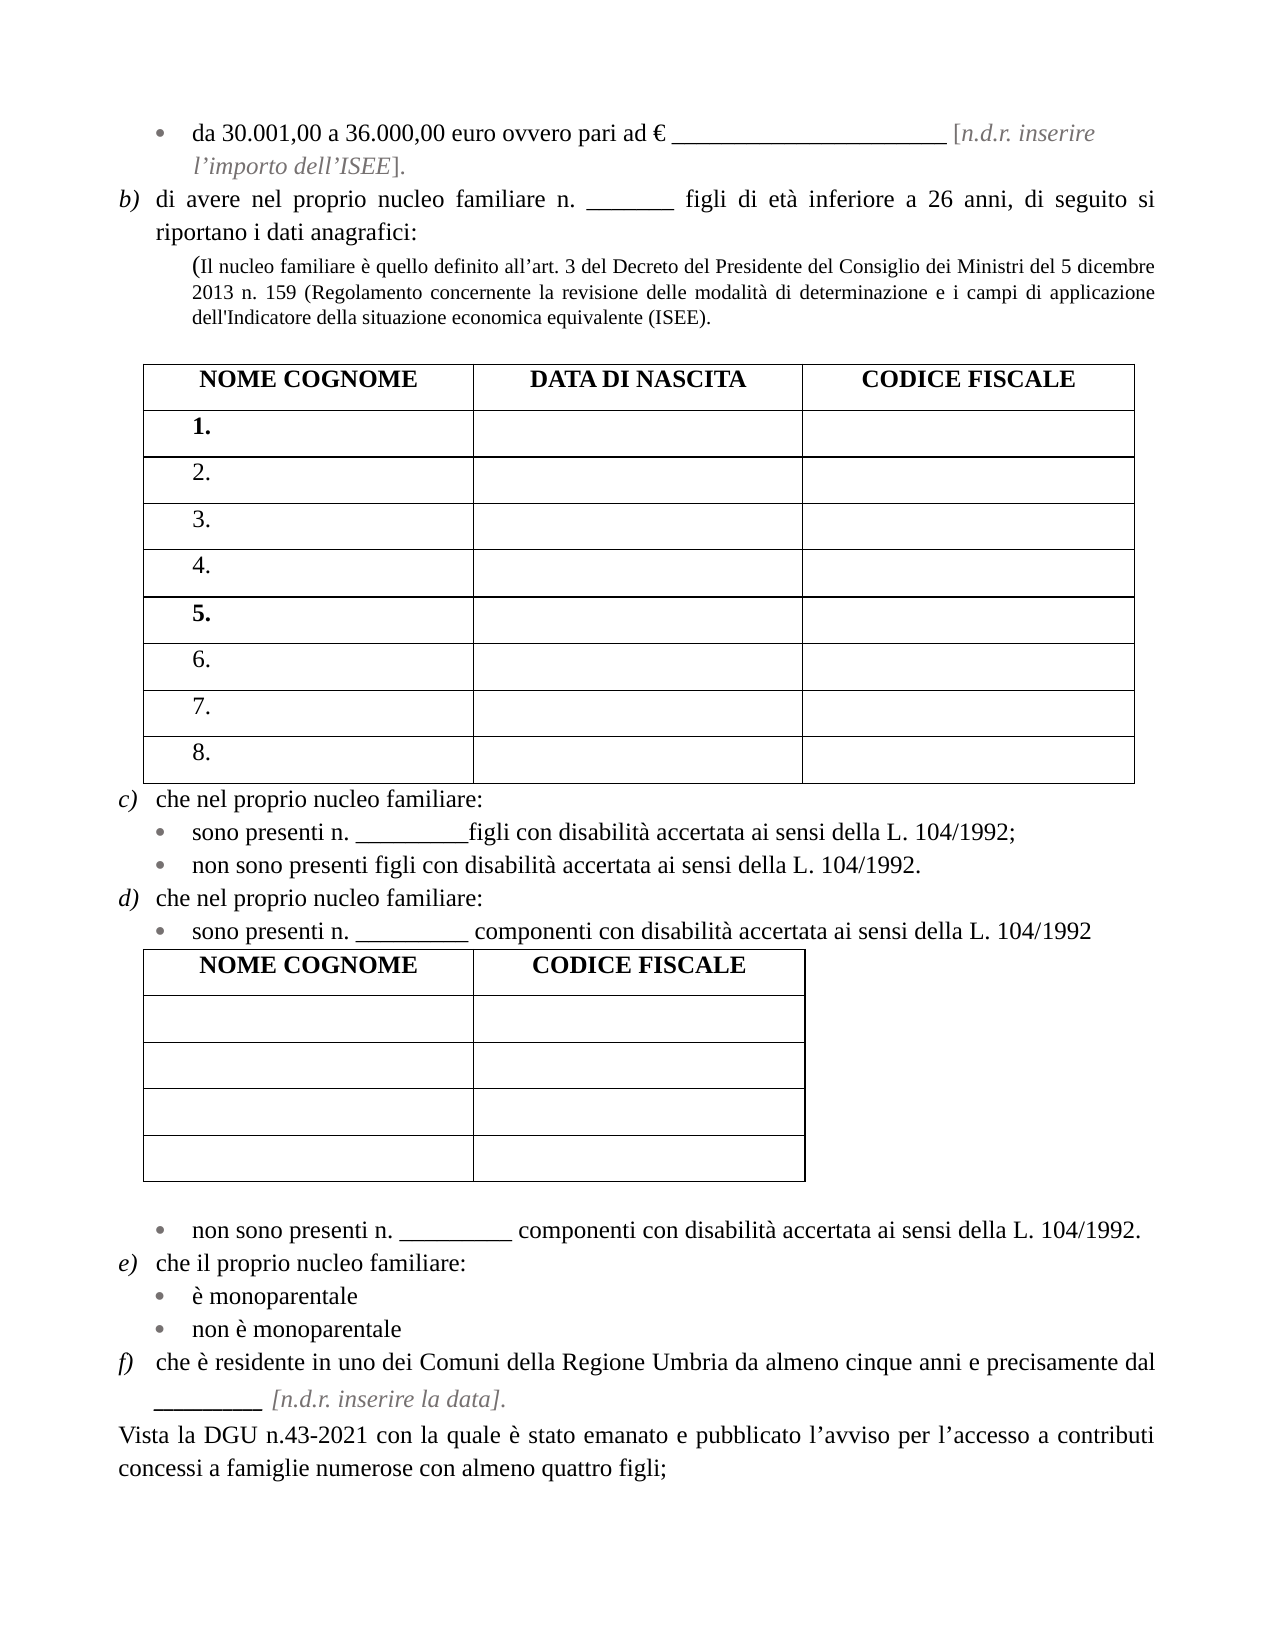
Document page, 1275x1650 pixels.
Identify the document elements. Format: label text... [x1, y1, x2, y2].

table_header CODICE FISCALE [803, 365, 1134, 410]
table_cell [803, 550, 1134, 596]
list che è residente in uno dei Comuni della Regione Umbria da almeno cinque anni e precisamente dal ___________ [n.d.r. inserire la data]. [118, 1347, 1157, 1415]
table_cell [144, 1089, 473, 1135]
table_cell [803, 691, 1134, 736]
list sono presenti n. _________ componenti con disabilità accertata ai sensi della L. 104/1992 [156, 916, 1157, 944]
list che nel proprio nucleo familiare: [118, 784, 1157, 812]
table_header NOME COGNOME [144, 365, 473, 410]
table_header NOME COGNOME [144, 950, 473, 995]
list che il proprio nucleo familiare: [118, 1248, 1157, 1277]
table_cell [144, 550, 473, 596]
table_cell [803, 504, 1134, 549]
table_cell [803, 644, 1134, 690]
table_cell [474, 504, 802, 549]
list sono presenti n. _________figli con disabilità accertata ai sensi della L. 104/1992; [156, 817, 1157, 846]
table_cell [144, 1136, 473, 1181]
table_cell [144, 691, 473, 736]
table_header [803, 598, 1134, 643]
list non è monoparentale [156, 1314, 1157, 1343]
table_cell [144, 458, 473, 503]
table_cell [474, 458, 802, 503]
text Vista la DGU n.43-2021 con la quale è stato emanato e pubblicato l’avviso per l’accesso a contributi concessi a famiglie numerose con almeno quattro figli; [118, 1420, 1157, 1482]
table_header CODICE FISCALE [474, 950, 804, 995]
table_cell [144, 644, 473, 690]
list non sono presenti figli con disabilità accertata ai sensi della L. 104/1992. [156, 850, 1157, 878]
table_cell [144, 411, 473, 456]
table_cell [474, 550, 802, 596]
table_cell [803, 458, 1134, 503]
list di avere nel proprio nucleo familiare n. _______ figli di età inferiore a 26 anni, di seguito si riportano i dati anagrafici: [118, 184, 1157, 246]
table_cell [144, 996, 473, 1042]
list da 30.001,00 a 36.000,00 euro ovvero pari ad € ______________________ [n.d.r. inserire l’importo dell’ISEE]. [156, 118, 1157, 180]
list non sono presenti n. _________ componenti con disabilità accertata ai sensi della L. 104/1992. [156, 1215, 1157, 1244]
table_cell [474, 737, 802, 783]
table_header [474, 598, 802, 643]
table_header DATA DI NASCITA [474, 365, 802, 410]
table_cell [474, 691, 802, 736]
table_cell [144, 737, 473, 783]
table_cell [474, 1043, 804, 1088]
table_cell [474, 1089, 804, 1135]
table_cell [474, 996, 804, 1042]
table_cell [144, 1043, 473, 1088]
table_cell [474, 644, 802, 690]
table_header [144, 598, 473, 643]
table_cell [474, 411, 802, 456]
list è monoparentale [156, 1281, 1157, 1310]
table_cell [803, 737, 1134, 783]
table_cell [803, 411, 1134, 456]
table_cell [144, 504, 473, 549]
list che nel proprio nucleo familiare: [118, 883, 1157, 912]
table_cell [474, 1136, 804, 1181]
text (Il nucleo familiare è quello definito all’art. 3 del Decreto del Presidente del Consiglio dei Ministri del 5 dicembre 2013 n. 159 (Regolamento concernente la revisione delle modalità di determinazione e i campi di applicazione dell'Indicatore della situazione economica equivalente (ISEE). [192, 250, 1157, 329]
